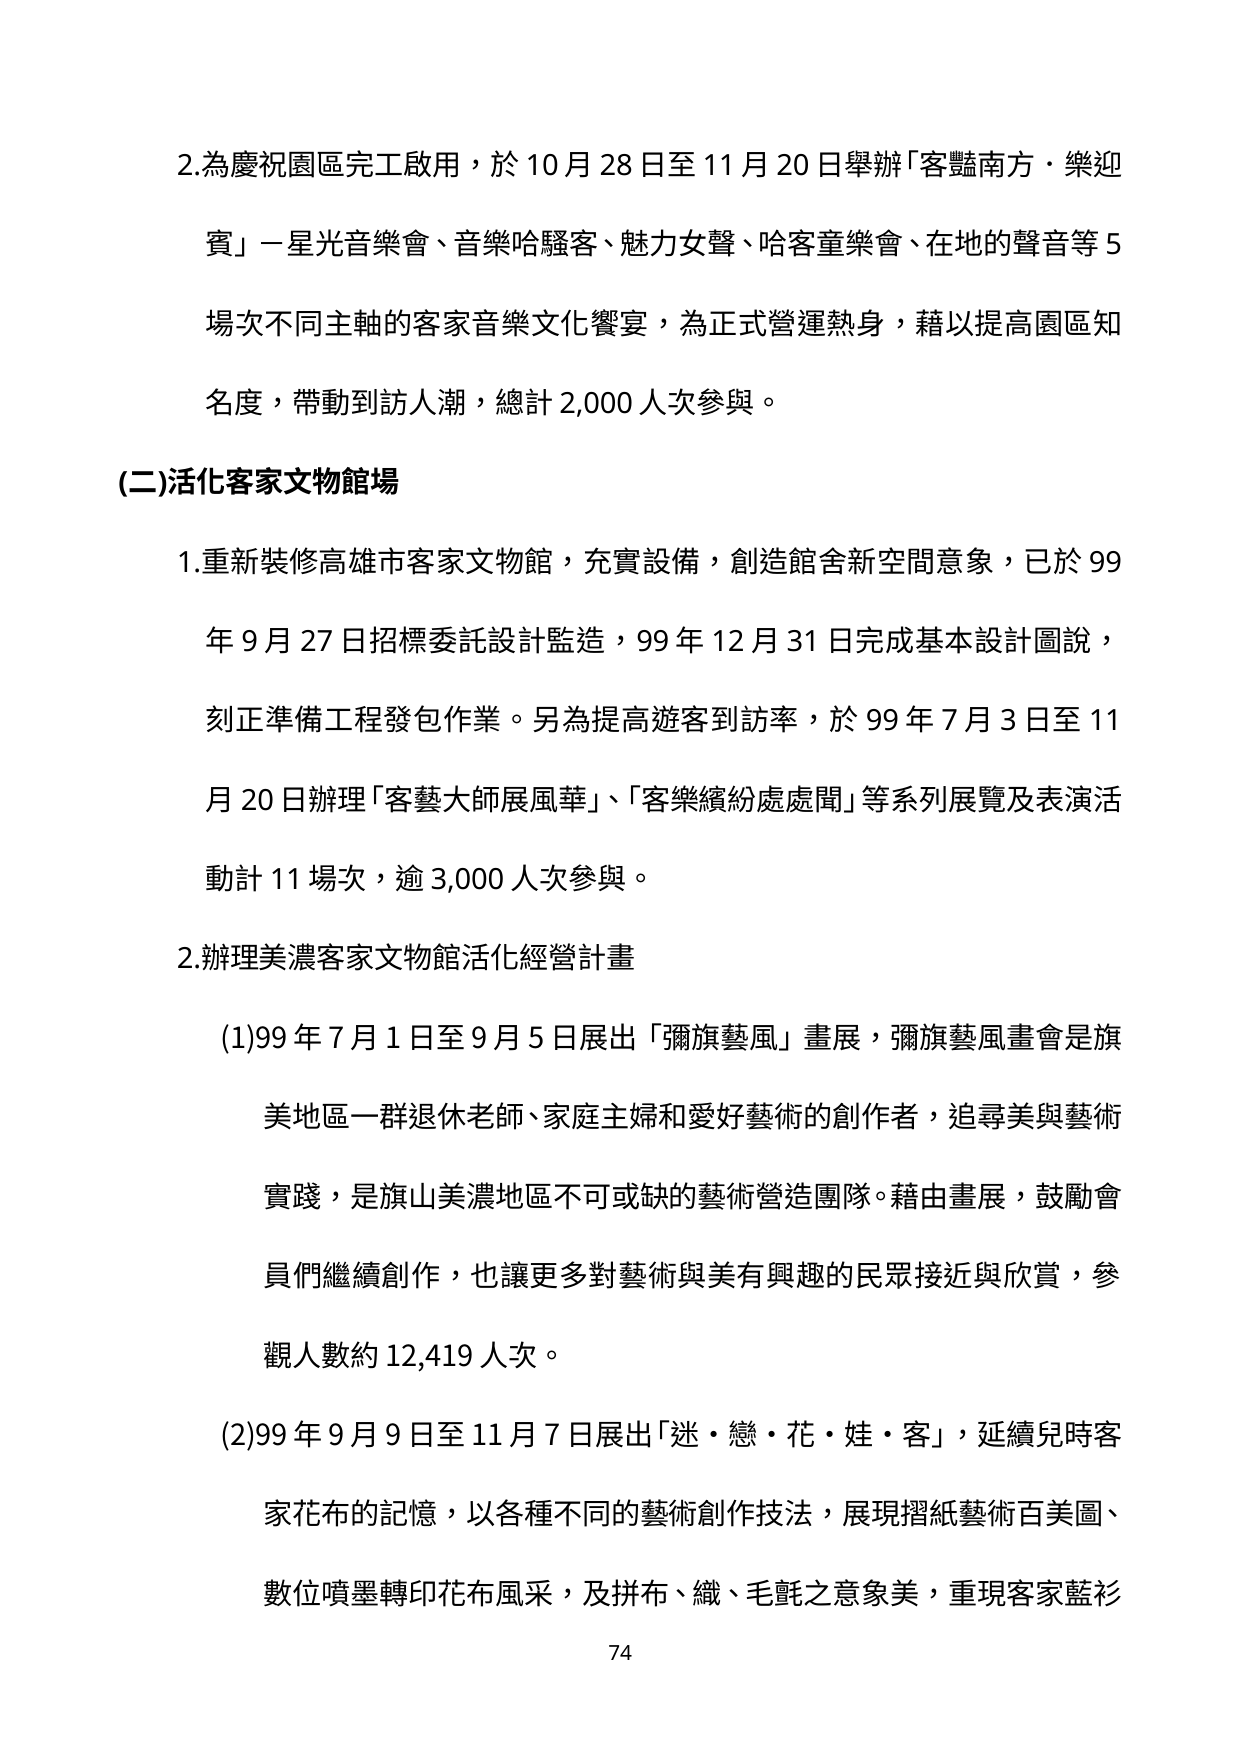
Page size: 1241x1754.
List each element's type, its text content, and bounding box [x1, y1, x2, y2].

text (2)99年9月9日至11月7日展出「迷‧戀‧花‧娃‧客」，延續兒時客家花布的記憶，以各種不同的藝術創作技法，展現摺紙藝術百美圖、數位噴墨轉印花布風采，及拼布、織、毛氈之意象美，重現客家藍衫風情與藝術創意設計新思惟。參觀人數約8,669人次。 [220, 1393, 1122, 1631]
text 1.重新裝修高雄市客家文物館，充實設備，創造館舍新空間意象，已於99年9月27日招標委託設計監造，99年12月31日完成基本設計圖說，刻正準備工程發包作業。另為提高遊客到訪率，於99年7月3日至11月20日辦理「客藝大師展風華」、「客樂繽紛處處聞」等系列展覽及表演活動計11場次，逾3,000人次參與。 [177, 520, 1122, 917]
text (1)99年7月1日至9月5日展出「彌旗藝風」畫展，彌旗藝風畫會是旗美地區一群退休老師、家庭主婦和愛好藝術的創作者，追尋美與藝術實踐，是旗山美濃地區不可或缺的藝術營造團隊。藉由畫展，鼓勵會員們繼續創作，也讓更多對藝術與美有興趣的民眾接近與欣賞，參觀人數約12,419人次。 [220, 996, 1122, 1393]
text 2.辦理美濃客家文物館活化經營計畫 [177, 917, 1122, 996]
text (二)活化客家文物館場 [118, 440, 1122, 520]
text 2.為慶祝園區完工啟用，於10月28日至11月20日舉辦「客豔南方．樂迎賓」－星光音樂會、音樂哈騷客、魅力女聲、哈客童樂會、在地的聲音等5場次不同主軸的客家音樂文化饗宴，為正式營運熱身，藉以提高園區知名度，帶動到訪人潮，總計2,000人次參與。 [177, 123, 1122, 440]
